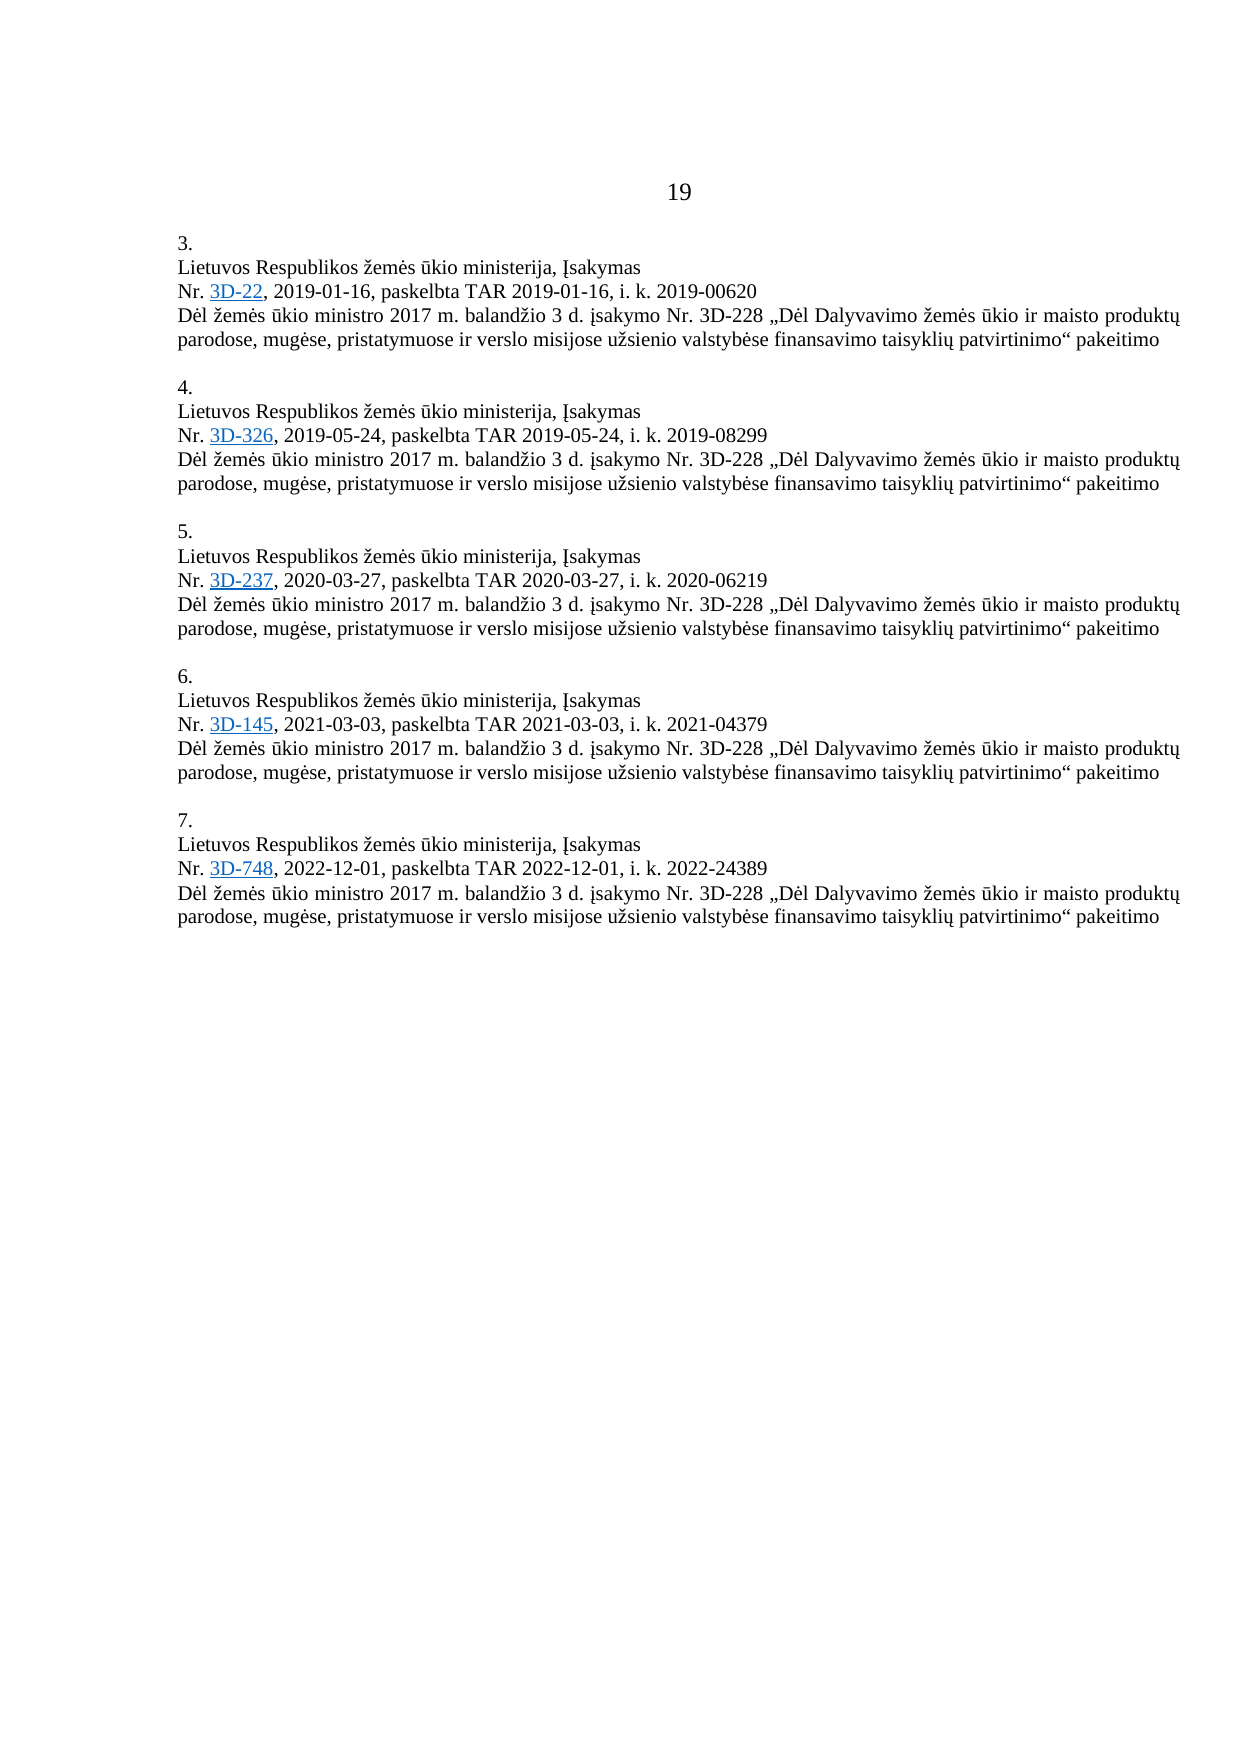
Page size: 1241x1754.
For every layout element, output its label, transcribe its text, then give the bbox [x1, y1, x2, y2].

text Lietuvos Respublikos žemės ūkio ministerija, Įsakymas [177, 688, 1181, 712]
text Dėl žemės ūkio ministro 2017 m. balandžio 3 d. įsakymo Nr. 3D-228 „Dėl Dalyvavimo žemės ūkio ir maisto produktų parodose, mugėse, pristatymuose ir verslo misijose užsienio valstybėse finansavimo taisyklių patvirtinimo“ pakeitimo [177, 447, 1181, 495]
text 3. [177, 231, 1181, 255]
text Dėl žemės ūkio ministro 2017 m. balandžio 3 d. įsakymo Nr. 3D-228 „Dėl Dalyvavimo žemės ūkio ir maisto produktų parodose, mugėse, pristatymuose ir verslo misijose užsienio valstybėse finansavimo taisyklių patvirtinimo“ pakeitimo [177, 303, 1181, 351]
text 7. [177, 808, 1181, 832]
text Dėl žemės ūkio ministro 2017 m. balandžio 3 d. įsakymo Nr. 3D-228 „Dėl Dalyvavimo žemės ūkio ir maisto produktų parodose, mugėse, pristatymuose ir verslo misijose užsienio valstybėse finansavimo taisyklių patvirtinimo“ pakeitimo [177, 592, 1181, 640]
text Lietuvos Respublikos žemės ūkio ministerija, Įsakymas [177, 399, 1181, 423]
text 6. [177, 664, 1181, 688]
text Nr. 3D-326, 2019-05-24, paskelbta TAR 2019-05-24, i. k. 2019-08299 [177, 423, 1181, 447]
text Dėl žemės ūkio ministro 2017 m. balandžio 3 d. įsakymo Nr. 3D-228 „Dėl Dalyvavimo žemės ūkio ir maisto produktų parodose, mugėse, pristatymuose ir verslo misijose užsienio valstybėse finansavimo taisyklių patvirtinimo“ pakeitimo [177, 736, 1181, 784]
text Lietuvos Respublikos žemės ūkio ministerija, Įsakymas [177, 255, 1181, 279]
text Nr. 3D-237, 2020-03-27, paskelbta TAR 2020-03-27, i. k. 2020-06219 [177, 568, 1181, 592]
text Nr. 3D-748, 2022-12-01, paskelbta TAR 2022-12-01, i. k. 2022-24389 [177, 856, 1181, 880]
text Lietuvos Respublikos žemės ūkio ministerija, Įsakymas [177, 832, 1181, 856]
text 4. [177, 375, 1181, 399]
text Nr. 3D-145, 2021-03-03, paskelbta TAR 2021-03-03, i. k. 2021-04379 [177, 712, 1181, 736]
text Nr. 3D-22, 2019-01-16, paskelbta TAR 2019-01-16, i. k. 2019-00620 [177, 279, 1181, 303]
text 5. [177, 519, 1181, 543]
text Lietuvos Respublikos žemės ūkio ministerija, Įsakymas [177, 543, 1181, 568]
text Dėl žemės ūkio ministro 2017 m. balandžio 3 d. įsakymo Nr. 3D-228 „Dėl Dalyvavimo žemės ūkio ir maisto produktų parodose, mugėse, pristatymuose ir verslo misijose užsienio valstybėse finansavimo taisyklių patvirtinimo“ pakeitimo [177, 880, 1181, 928]
